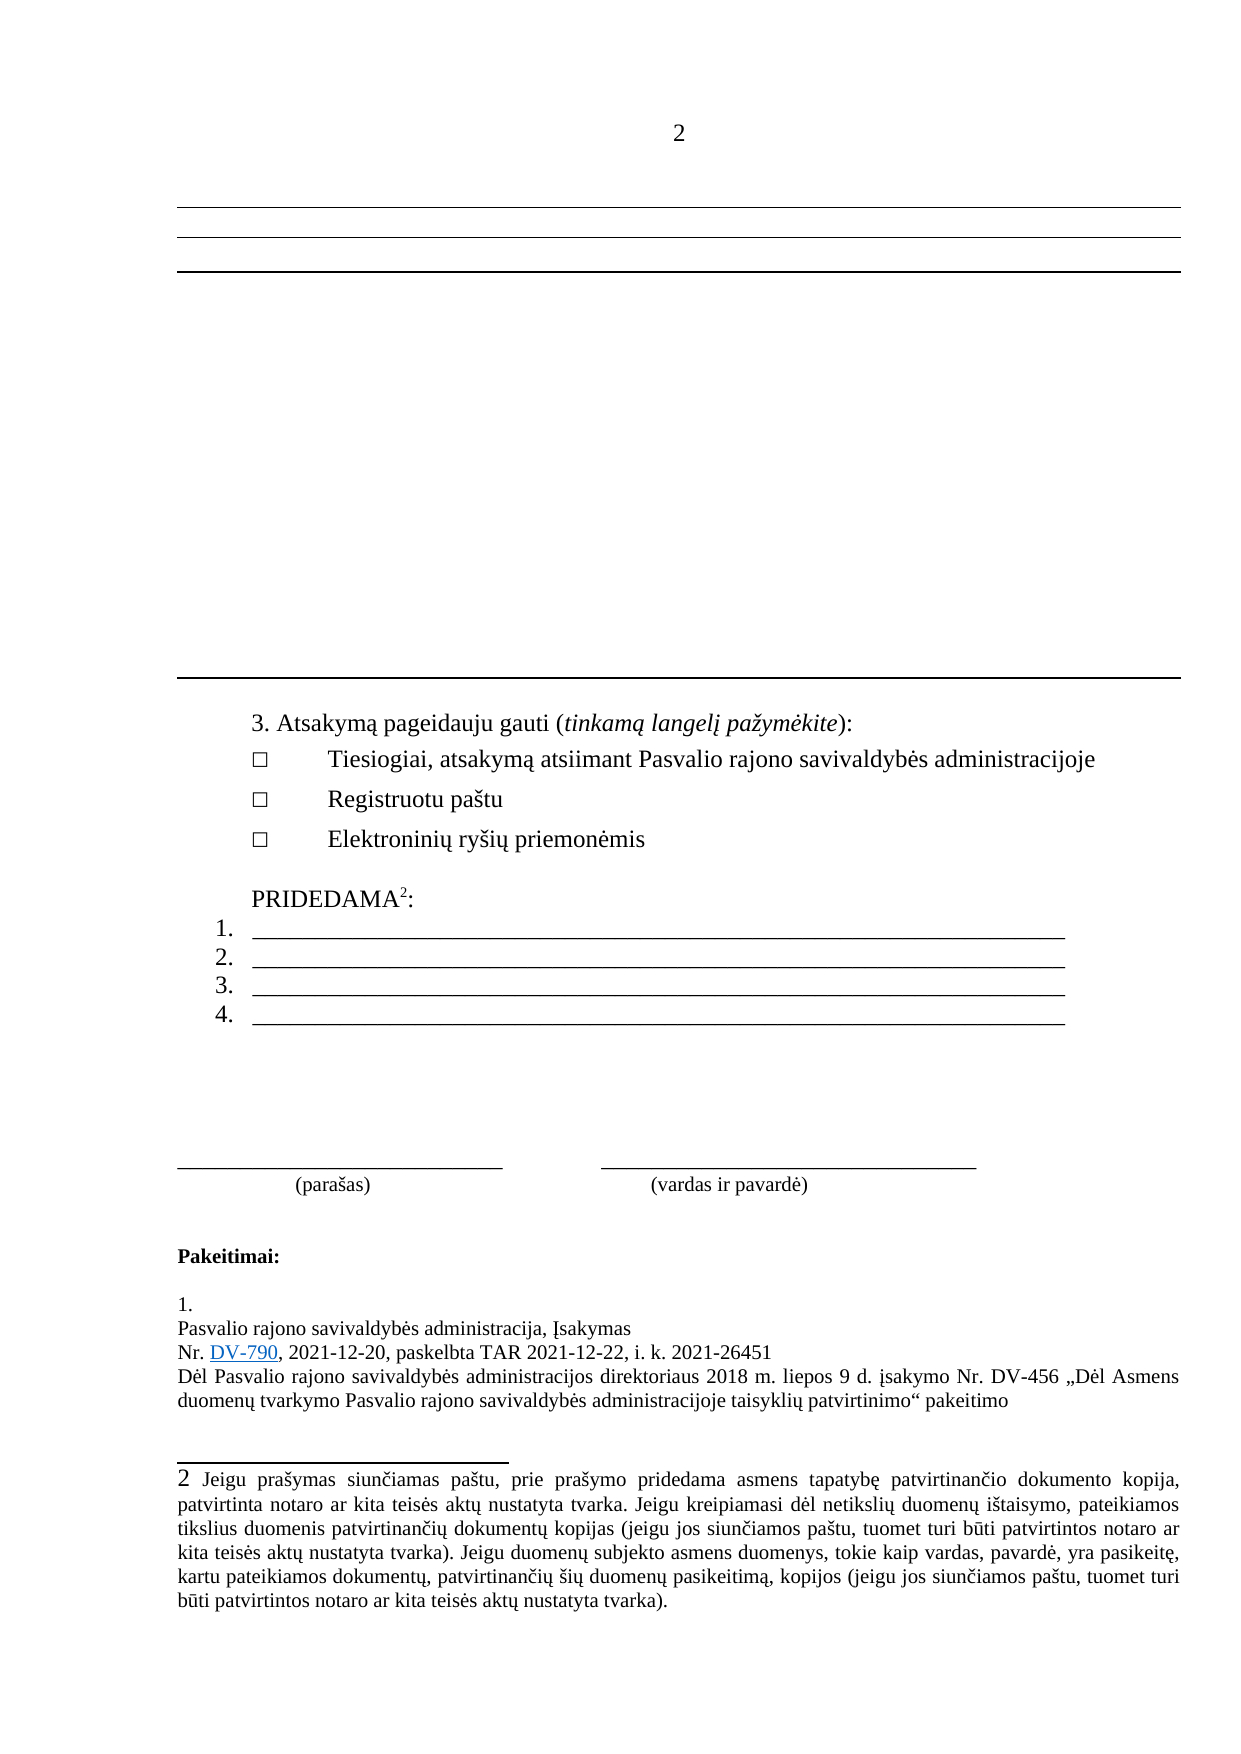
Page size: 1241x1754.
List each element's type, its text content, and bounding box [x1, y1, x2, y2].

text Dėl Pasvalio rajono savivaldybės administracijos direktoriaus 2018 m. liepos 9 d. įsakymo Nr. DV-456 „Dėl Asmens duomenų tvarkymo Pasvalio rajono savivaldybės administracijoje taisyklių patvirtinimo“ pakeitimo [177, 1364, 1181, 1412]
text __________________________ ______________________________ [177, 1143, 1181, 1172]
text 3. Atsakymą pageidauju gauti (tinkamą langelį pažymėkite): [177, 708, 1181, 736]
text 1. [177, 1292, 1181, 1316]
text 1. _________________________________________________________________ [215, 913, 1181, 942]
text (parašas) (vardas ir pavardė) [177, 1172, 1181, 1196]
text 4. _________________________________________________________________ [215, 999, 1181, 1028]
text ☐ Tiesiogiai, atsakymą atsiimant Pasvalio rajono savivaldybės administracijoje [177, 736, 1181, 776]
text Nr. DV-790, 2021-12-20, paskelbta TAR 2021-12-22, i. k. 2021-26451 [177, 1340, 1181, 1364]
text 3. _________________________________________________________________ [215, 971, 1181, 999]
text ☐ Registruotu paštu [177, 776, 1181, 816]
text 2. _________________________________________________________________ [215, 942, 1181, 971]
text Jeigu prašymas siunčiamas paštu, prie prašymo pridedama asmens tapatybę patvirtinančio dokumento kopija, patvirtinta notaro ar kita teisės aktų nustatyta tvarka. Jeigu kreipiamasi dėl netikslių duomenų ištaisymo, pateikiamos tikslius duomenis patvirtinančių dokumentų kopijas (jeigu jos siunčiamos paštu, tuomet turi būti patvirtintos notaro ar kita teisės aktų nustatyta tvarka). Jeigu duomenų subjekto asmens duomenys, tokie kaip vardas, pavardė, yra pasikeitę, kartu pateikiamos dokumentų, patvirtinančių šių duomenų pasikeitimą, kopijos (jeigu jos siunčiamos paštu, tuomet turi būti patvirtintos notaro ar kita teisės aktų nustatyta tvarka). [177, 1463, 1181, 1612]
text ☐ Elektroninių ryšių priemonėmis [177, 816, 1181, 856]
text Pasvalio rajono savivaldybės administracija, Įsakymas [177, 1316, 1181, 1340]
text PRIDEDAMA: [177, 884, 1181, 913]
text Pakeitimai: [177, 1244, 1181, 1268]
